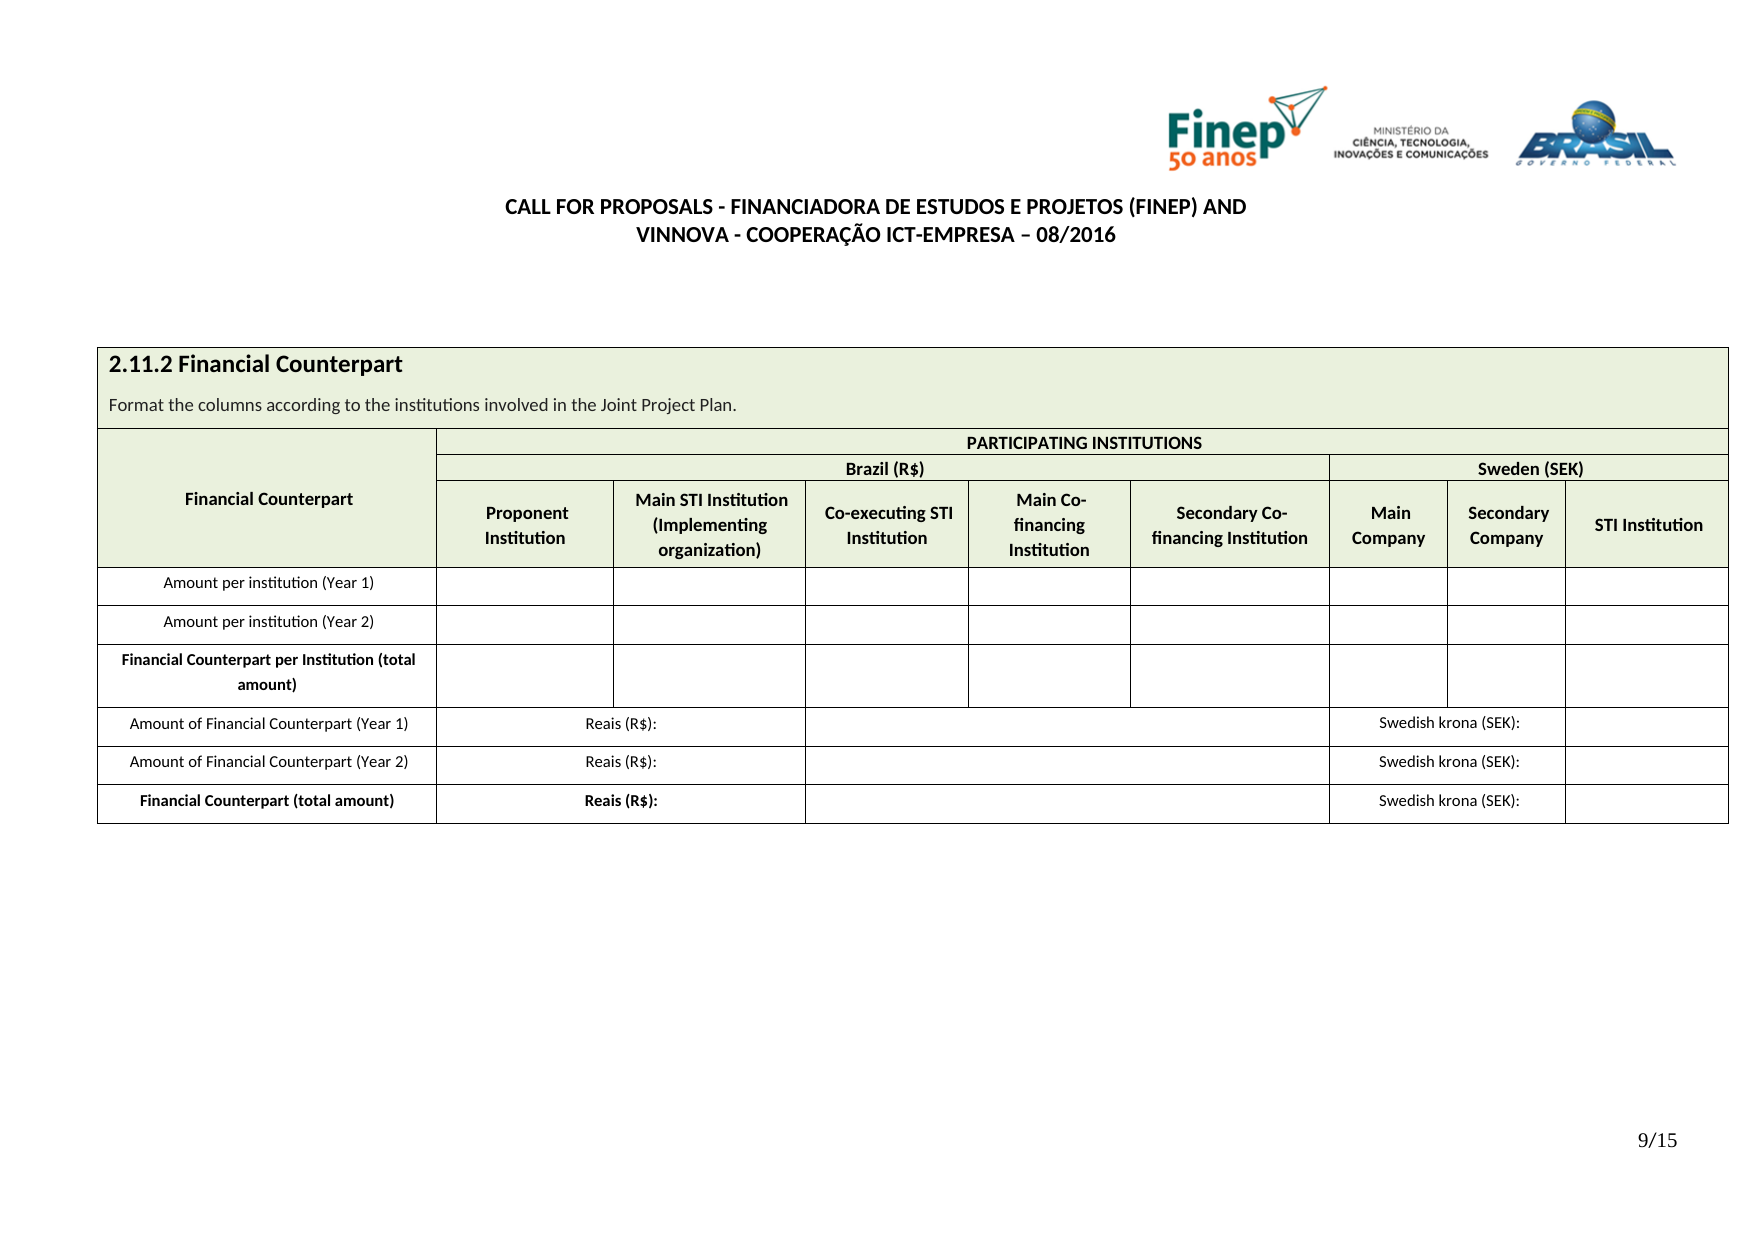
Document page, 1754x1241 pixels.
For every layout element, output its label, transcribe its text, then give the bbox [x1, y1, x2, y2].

table_cell [1448, 645, 1565, 707]
table_cell Brazil (R$) [437, 455, 1329, 480]
table_cell Amount of Financial Counterpart (Year 1) [98, 708, 436, 746]
table_cell Reais (R$): [437, 785, 805, 823]
table_cell [437, 645, 613, 707]
table_cell [1330, 606, 1447, 644]
table_cell [1131, 606, 1329, 644]
table_cell Swedish krona (SEK): [1330, 708, 1565, 746]
table_cell [614, 568, 805, 605]
table_cell [806, 645, 968, 707]
table_cell [969, 606, 1130, 644]
table_cell [614, 606, 805, 644]
table_cell [1131, 645, 1329, 707]
table_cell [614, 645, 805, 707]
table_cell PARTICIPATING INSTITUTIONS [437, 429, 1728, 454]
table_cell [1566, 606, 1728, 644]
table_cell Main Co-financing Institution [969, 481, 1130, 567]
table_cell [1330, 568, 1447, 605]
table_cell [806, 747, 1329, 784]
table_cell [1448, 568, 1565, 605]
table_cell Financial Counterpart per Institution (total amount) [98, 645, 436, 707]
table_cell Financial Counterpart (total amount) [98, 785, 436, 823]
table_cell Swedish krona (SEK): [1330, 785, 1565, 823]
table_cell [806, 785, 1329, 823]
table_cell Reais (R$): [437, 708, 805, 746]
table_cell Secondary Company [1448, 481, 1565, 567]
table_cell Secondary Co-financing Institution [1131, 481, 1329, 567]
table_cell [806, 568, 968, 605]
table_cell Amount of Financial Counterpart (Year 2) [98, 747, 436, 784]
table_cell [1566, 568, 1728, 605]
table_cell [1566, 645, 1728, 707]
table_cell [1566, 708, 1728, 746]
table_cell [806, 708, 1329, 746]
table_cell [969, 568, 1130, 605]
table_cell [1566, 747, 1728, 784]
table_cell Reais (R$): [437, 747, 805, 784]
table_cell [1131, 568, 1329, 605]
table_header 2.11.2 Financial Counterpart Format the columns according to the institutions involved in the Joint Project Plan. [98, 348, 1728, 428]
table_cell Sweden (SEK) [1330, 455, 1728, 480]
table_cell [437, 606, 613, 644]
table_cell Amount per institution (Year 2) [98, 606, 436, 644]
table_cell STI Institution [1566, 481, 1728, 567]
table_cell Proponent Institution [437, 481, 613, 567]
table_cell Financial Counterpart [98, 429, 436, 567]
table_cell [806, 606, 968, 644]
table_cell Amount per institution (Year 1) [98, 568, 436, 605]
table_cell Main STI Institution (Implementing organization) [614, 481, 805, 567]
table_cell [1566, 785, 1728, 823]
table_cell Main Company [1330, 481, 1447, 567]
table_cell Co-executing STI Institution [806, 481, 968, 567]
table_cell [1448, 606, 1565, 644]
table_cell [1330, 645, 1447, 707]
table_cell Swedish krona (SEK): [1330, 747, 1565, 784]
table_cell [969, 645, 1130, 707]
table_cell [437, 568, 613, 605]
